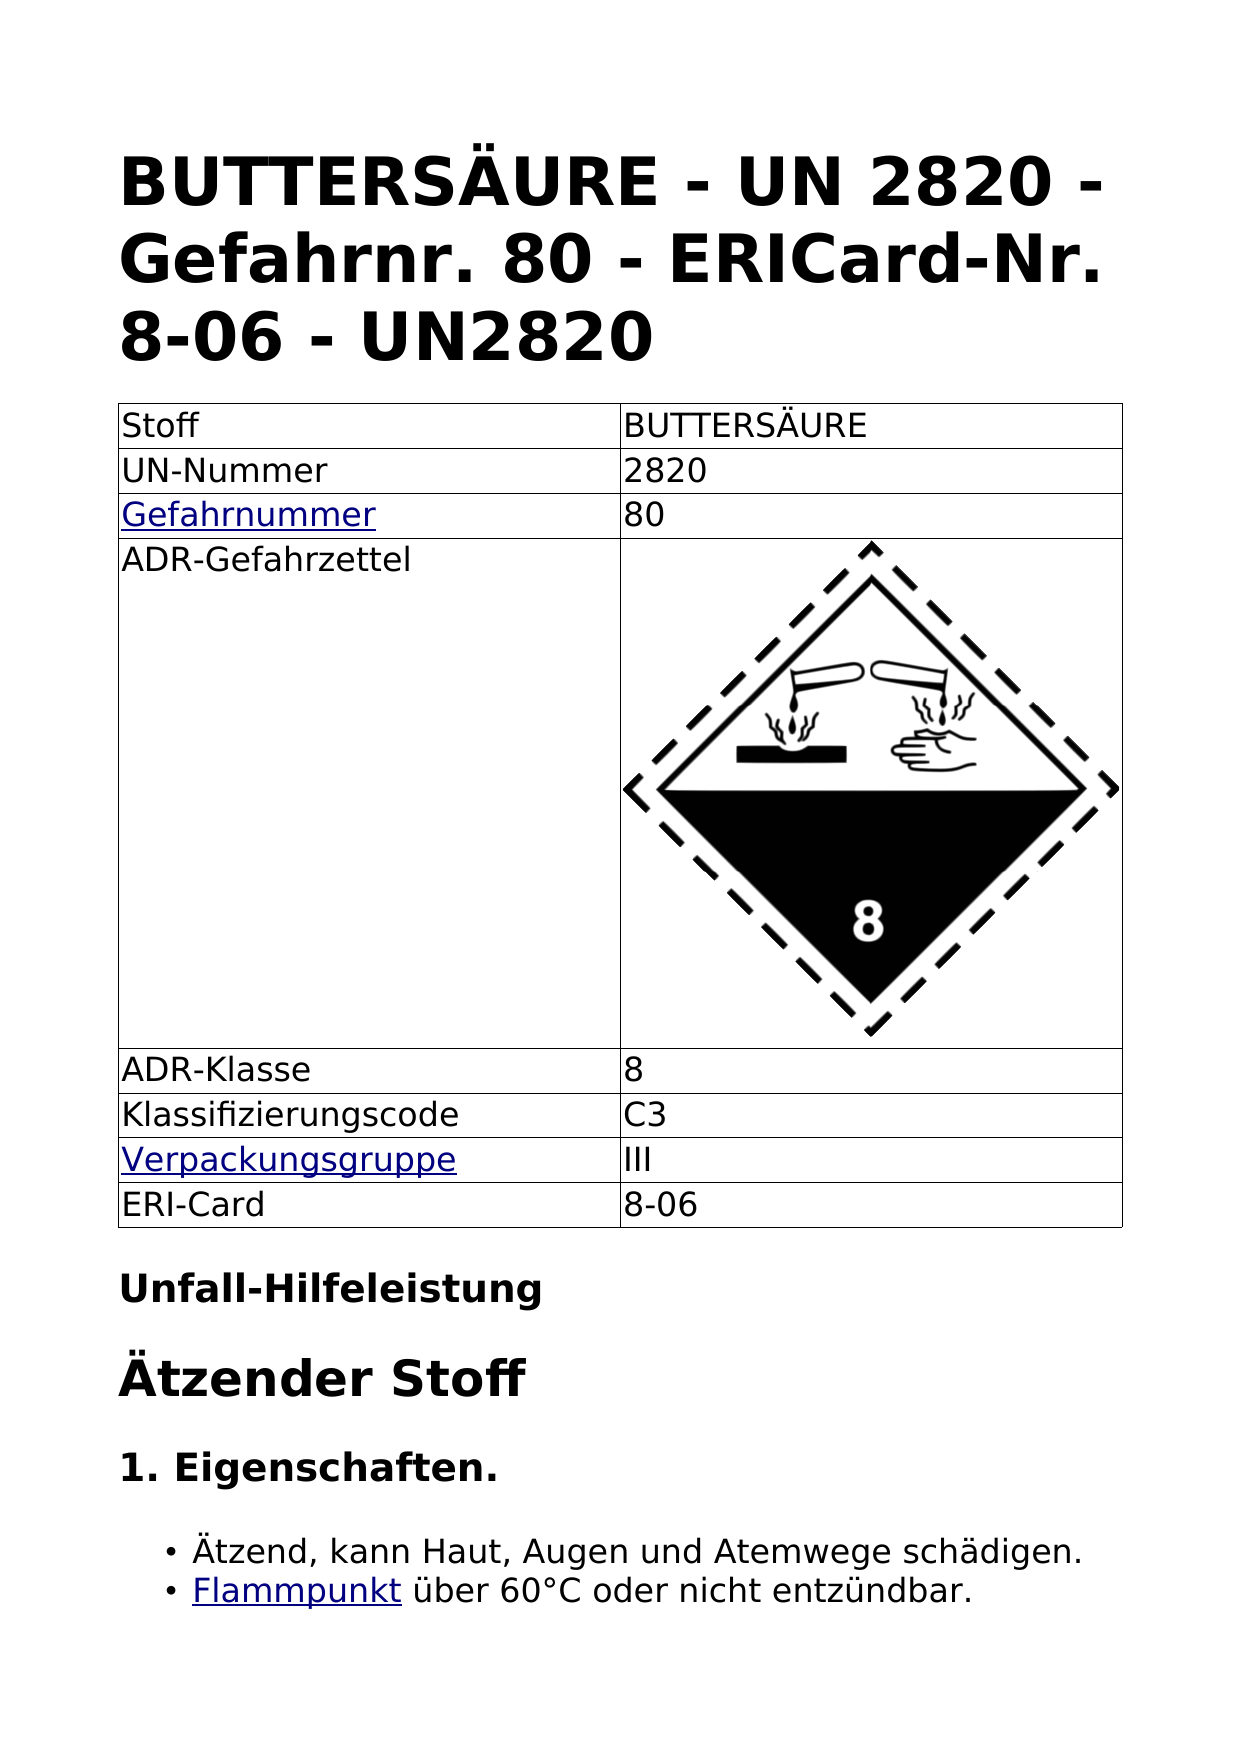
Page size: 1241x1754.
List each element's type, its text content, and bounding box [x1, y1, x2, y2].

subtitle 1. Eigenschaften. [118, 1445, 1122, 1490]
subtitle Ätzender Stoff [118, 1349, 1122, 1408]
table_cell Gefahrnummer [119, 494, 620, 538]
table_cell [621, 539, 1122, 1048]
list Ätzend, kann Haut, Augen und Atemwege schädigen. [177, 1532, 1122, 1571]
table_cell ADR-Gefahrzettel [119, 539, 620, 1048]
subtitle Unfall-Hilfeleistung [118, 1267, 1122, 1312]
subtitle BUTTERSÄURE - UN 2820 - Gefahrnr. 80 - ERICard-Nr. 8-06 - UN2820 [118, 143, 1122, 376]
table_cell 80 [621, 494, 1122, 538]
table_cell Klassifizierungscode [119, 1094, 620, 1137]
table_cell Verpackungsgruppe [119, 1138, 620, 1182]
table_cell III [621, 1138, 1122, 1182]
table_header Stoff [119, 404, 620, 448]
table_cell UN-Nummer [119, 449, 620, 493]
table_cell ERI-Card [119, 1183, 620, 1227]
table_cell 8-06 [621, 1183, 1122, 1227]
table_cell 8 [621, 1049, 1122, 1092]
table_cell 2820 [621, 449, 1122, 493]
table_header BUTTERSÄURE [621, 404, 1122, 448]
table_cell ADR-Klasse [119, 1049, 620, 1092]
table_cell C3 [621, 1094, 1122, 1137]
list Flammpunkt über 60°C oder nicht entzündbar. [177, 1571, 1122, 1610]
picture [622, 540, 1120, 1037]
